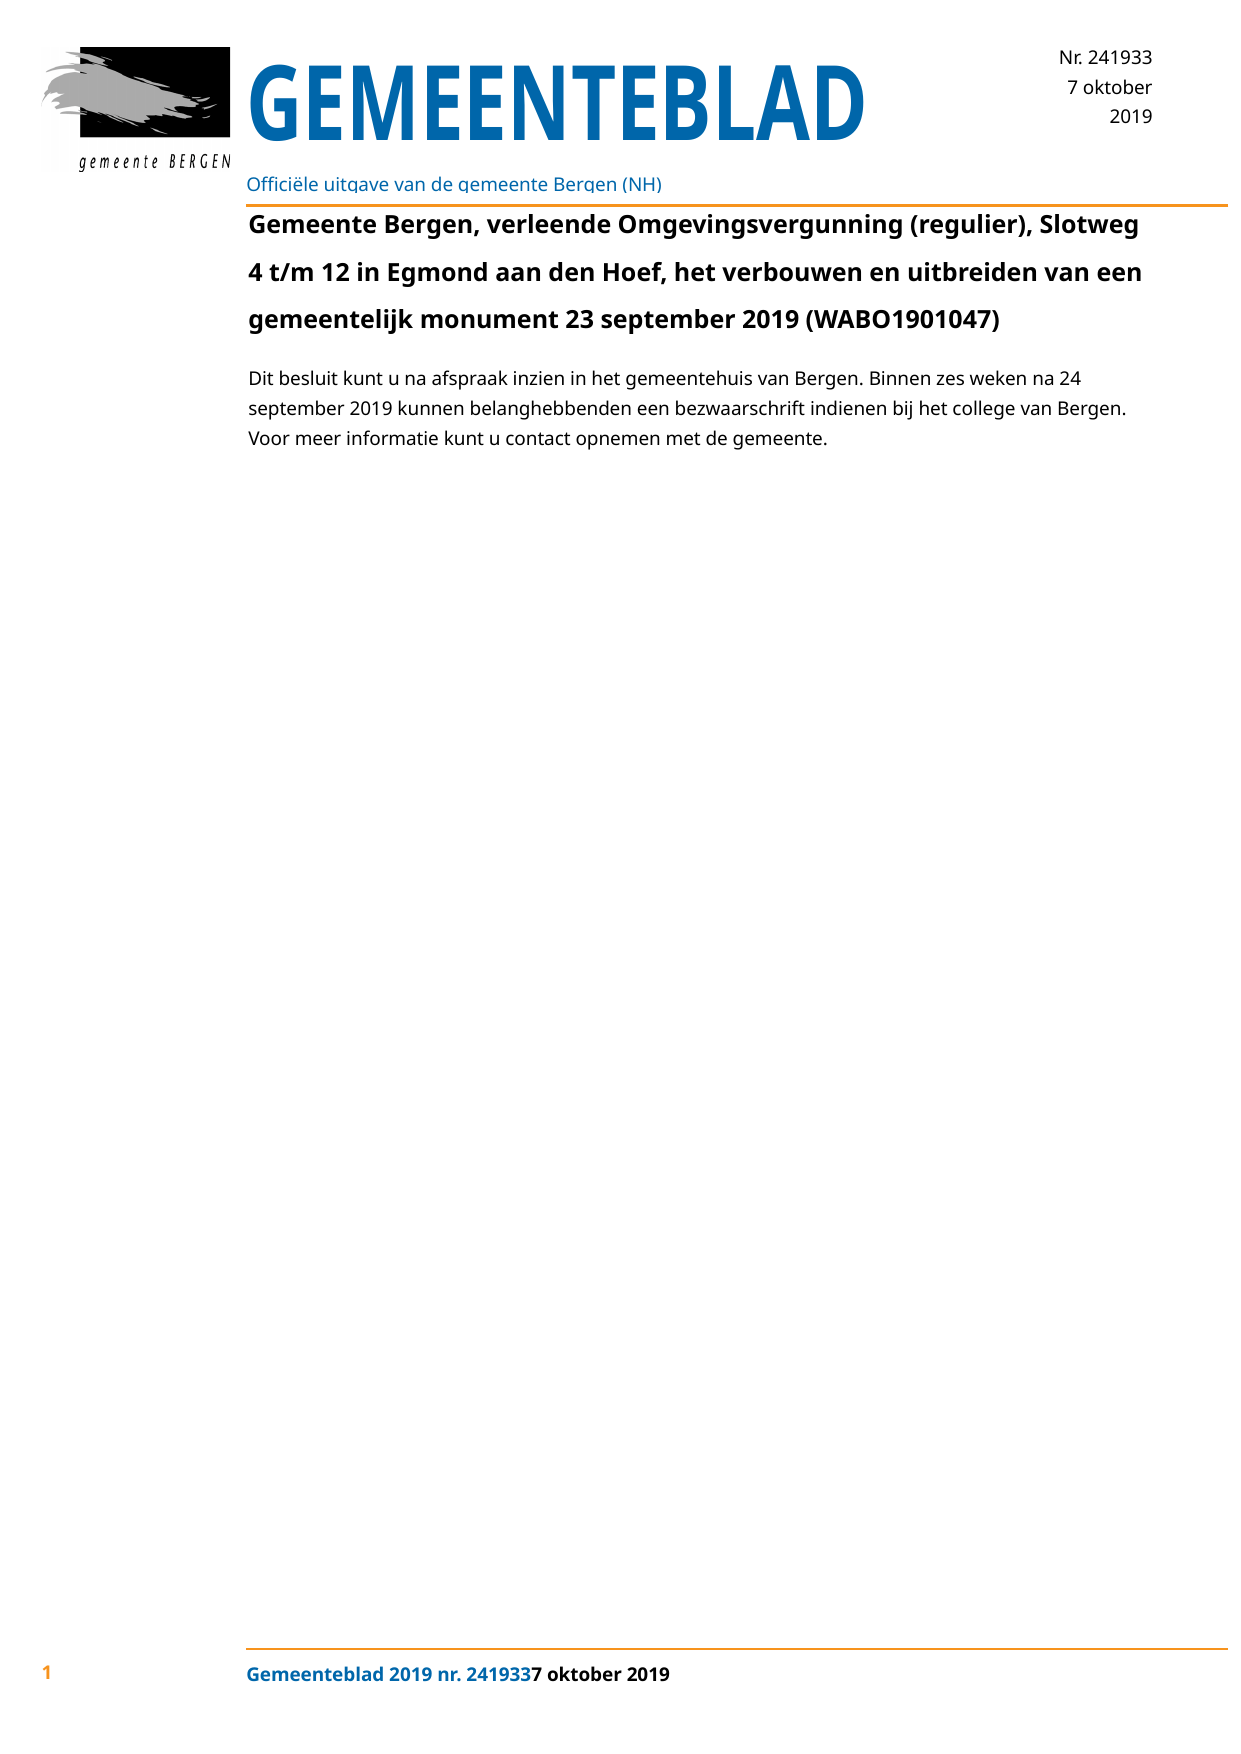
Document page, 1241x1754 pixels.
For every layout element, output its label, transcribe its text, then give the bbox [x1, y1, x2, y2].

text Gemeente Bergen, verleende Omgevingsvergunning (regulier), Slotweg 4 t/m 12 in Egmond aan den Hoef, het verbouwen en uitbreiden van een gemeentelijk monument 23 september 2019 (WABO1901047) [248, 207, 1152, 336]
text Dit besluit kunt u na afspraak inzien in het gemeentehuis van Bergen. Binnen zes weken na 24 september 2019 kunnen belanghebbenden een bezwaarschrift indienen bij het college van Bergen. Voor meer informatie kunt u contact opnemen met de gemeente. [248, 366, 1152, 450]
picture [41, 47, 231, 172]
